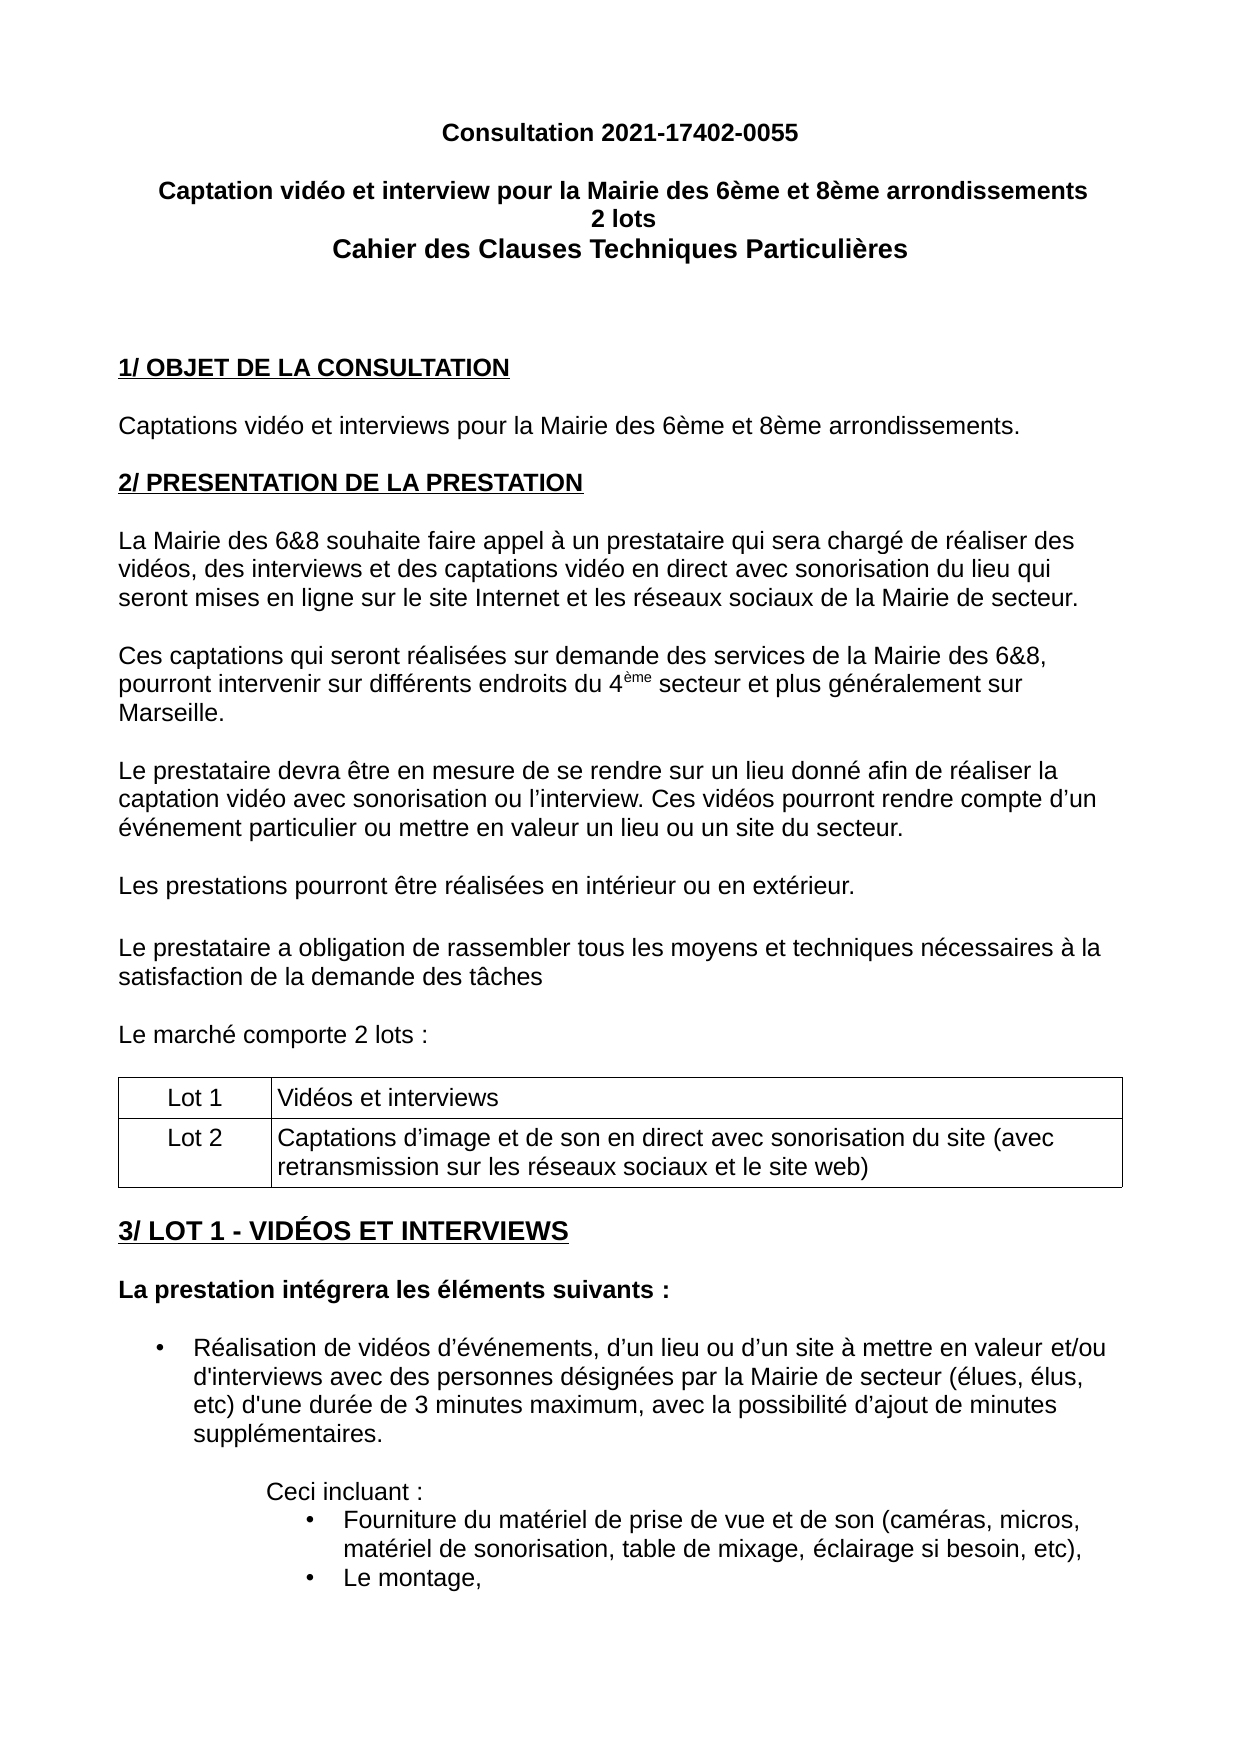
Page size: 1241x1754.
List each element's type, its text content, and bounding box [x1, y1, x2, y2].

text Le prestataire a obligation de rassembler tous les moyens et techniques nécessaires à la satisfaction de la demande des tâches [118, 933, 1122, 991]
text Ces captations qui seront réalisées sur demande des services de la Mairie des 6&8, pourront intervenir sur différents endroits du 4ème secteur et plus généralement sur Marseille. [118, 641, 1122, 727]
text 2/ PRESENTATION DE LA PRESTATION [118, 468, 1122, 497]
text 3/ LOT 1 - VIDÉOS ET INTERVIEWS [118, 1215, 1122, 1247]
table_cell Captations d’image et de son en direct avec sonorisation du site (avec retransmission sur les réseaux sociaux et le site web) [272, 1119, 1122, 1187]
list Les prestations pourront être réalisées en intérieur ou en extérieur. [41, 871, 1122, 899]
text Ceci incluant : [118, 1477, 1122, 1506]
table_cell Lot 2 [119, 1119, 271, 1187]
table_header Lot 1 [119, 1078, 271, 1117]
text La prestation intégrera les éléments suivants : [118, 1275, 1122, 1304]
text Cahier des Clauses Techniques Particulières [118, 233, 1122, 264]
list Fourniture du matériel de prise de vue et de son (caméras, micros, matériel de sonorisation, table de mixage, éclairage si besoin, etc), [306, 1506, 1122, 1563]
list Réalisation de vidéos d’événements, d’un lieu ou d’un site à mettre en valeur et/ou d'interviews avec des personnes désignées par la Mairie de secteur (élues, élus, etc) d'une durée de 3 minutes maximum, avec la possibilité d’ajout de minutes supplémentaires. [156, 1333, 1122, 1448]
text Captation vidéo et interview pour la Mairie des 6ème et 8ème arrondissements [118, 176, 1122, 204]
list Le prestataire devra être en mesure de se rendre sur un lieu donné afin de réaliser la captation vidéo avec sonorisation ou l’interview. Ces vidéos pourront rendre compte d’un événement particulier ou mettre en valeur un lieu ou un site du secteur. [118, 756, 1122, 842]
text Consultation 2021-17402-0055 [118, 118, 1122, 147]
text Captations vidéo et interviews pour la Mairie des 6ème et 8ème arrondissements. [118, 411, 1122, 439]
text Le marché comporte 2 lots : [118, 1020, 1122, 1048]
table_header Vidéos et interviews [272, 1078, 1122, 1117]
text 2 lots [118, 204, 1122, 233]
list Le montage, [306, 1563, 1122, 1592]
text La Mairie des 6&8 souhaite faire appel à un prestataire qui sera chargé de réaliser des vidéos, des interviews et des captations vidéo en direct avec sonorisation du lieu qui seront mises en ligne sur le site Internet et les réseaux sociaux de la Mairie de secteur. [118, 526, 1122, 612]
text 1/ OBJET DE LA CONSULTATION [118, 353, 1122, 382]
